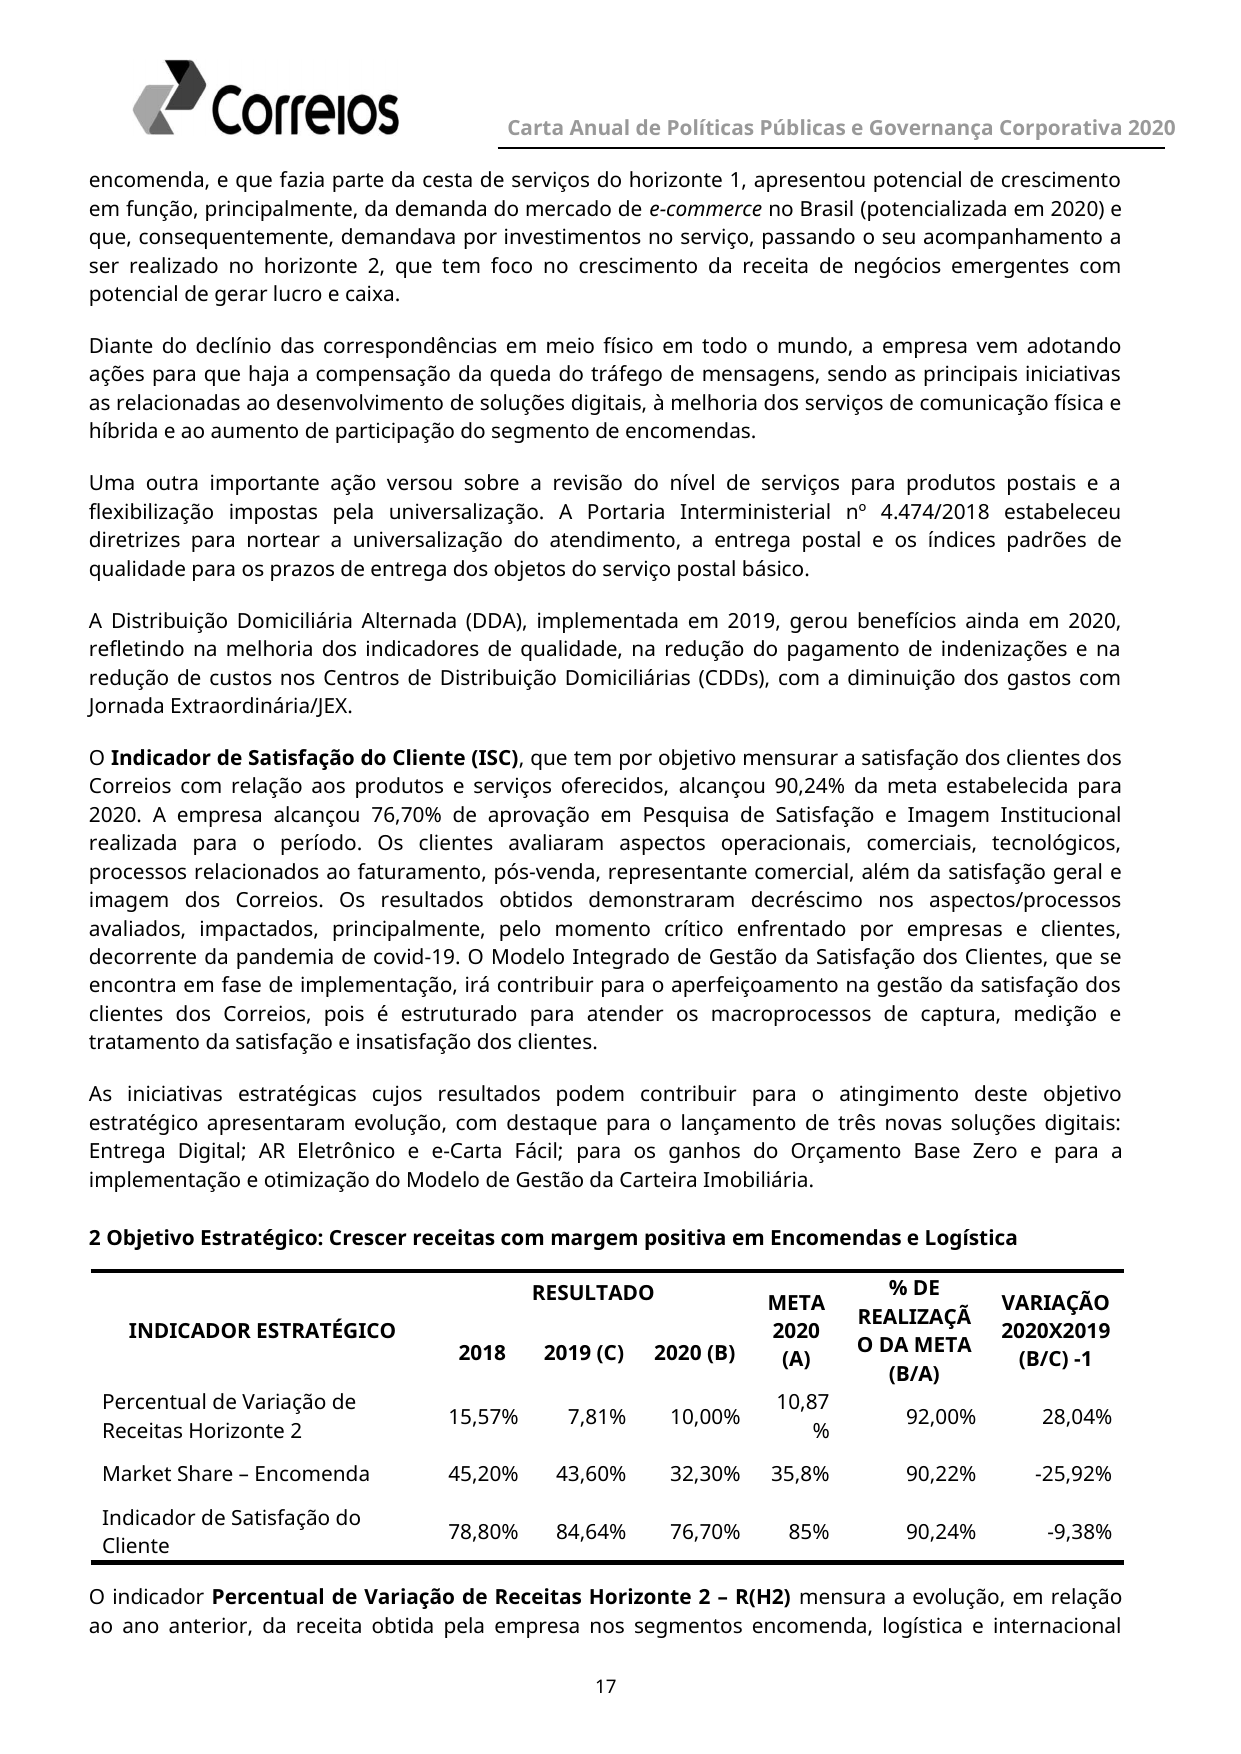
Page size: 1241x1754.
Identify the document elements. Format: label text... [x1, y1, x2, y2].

table_cell -9,38% [988, 1503, 1123, 1560]
table_cell 7,81% [530, 1387, 637, 1445]
table_cell 76,70% [638, 1503, 752, 1560]
text encomenda, e que fazia parte da cesta de serviços do horizonte 1, apresentou potencial de crescimento em função, principalmente, da demanda do mercado de e-commerce no Brasil (potencializada em 2020) e que, consequentemente, demandava por investimentos no serviço, passando o seu acompanhamento a ser realizado no horizonte 2, que tem foco no crescimento da receita de negócios emergentes com potencial de gerar lucro e caixa. [89, 165, 1123, 308]
table_cell 2020 (B) [638, 1312, 752, 1387]
table_cell 45,20% [434, 1445, 530, 1502]
table_cell 92,00% [841, 1387, 987, 1445]
table_header % DE REALIZAÇÃO DA META (B/A) [841, 1273, 987, 1387]
table_cell 85% [752, 1503, 841, 1560]
table_cell 32,30% [638, 1445, 752, 1502]
picture [132, 59, 400, 136]
text 2 Objetivo Estratégico: Crescer receitas com margem positiva em Encomendas e Logística [89, 1223, 1123, 1251]
table_cell 15,57% [434, 1387, 530, 1445]
table_header VARIAÇÃO 2020X2019 (B/C) -1 [988, 1273, 1123, 1387]
table_cell 84,64% [530, 1503, 637, 1560]
table_header INDICADOR ESTRATÉGICO [91, 1273, 434, 1387]
text O Indicador de Satisfação do Cliente (ISC), que tem por objetivo mensurar a satisfação dos clientes dos Correios com relação aos produtos e serviços oferecidos, alcançou 90,24% da meta estabelecida para 2020. A empresa alcançou 76,70% de aprovação em Pesquisa de Satisfação e Imagem Institucional realizada para o período. Os clientes avaliaram aspectos operacionais, comerciais, tecnológicos, processos relacionados ao faturamento, pós-venda, representante comercial, além da satisfação geral e imagem dos Correios. Os resultados obtidos demonstraram decréscimo nos aspectos/processos avaliados, impactados, principalmente, pelo momento crítico enfrentado por empresas e clientes, decorrente da pandemia de covid-19. O Modelo Integrado de Gestão da Satisfação dos Clientes, que se encontra em fase de implementação, irá contribuir para o aperfeiçoamento na gestão da satisfação dos clientes dos Correios, pois é estruturado para atender os macroprocessos de captura, medição e tratamento da satisfação e insatisfação dos clientes. [89, 743, 1123, 1056]
text As iniciativas estratégicas cujos resultados podem contribuir para o atingimento deste objetivo estratégico apresentaram evolução, com destaque para o lançamento de três novas soluções digitais: Entrega Digital; AR Eletrônico e e-Carta Fácil; para os ganhos do Orçamento Base Zero e para a implementação e otimização do Modelo de Gestão da Carteira Imobiliária. [89, 1079, 1123, 1193]
table_cell 2019 (C) [530, 1312, 637, 1387]
text A Distribuição Domiciliária Alternada (DDA), implementada em 2019, gerou benefícios ainda em 2020, refletindo na melhoria dos indicadores de qualidade, na redução do pagamento de indenizações e na redução de custos nos Centros de Distribuição Domiciliárias (CDDs), com a diminuição dos gastos com Jornada Extraordinária/JEX. [89, 606, 1123, 719]
table_cell -25,92% [988, 1445, 1123, 1502]
table_cell 10,00% [638, 1387, 752, 1445]
table_cell 43,60% [530, 1445, 637, 1502]
table_cell 10,87% [752, 1387, 841, 1445]
table_cell 28,04% [988, 1387, 1123, 1445]
table_cell 78,80% [434, 1503, 530, 1560]
table_cell 2018 [434, 1312, 530, 1387]
text O indicador Percentual de Variação de Receitas Horizonte 2 – R(H2) mensura a evolução, em relação ao ano anterior, da receita obtida pela empresa nos segmentos encomenda, logística e internacional [89, 1582, 1123, 1639]
text Uma outra importante ação versou sobre a revisão do nível de serviços para produtos postais e a flexibilização impostas pela universalização. A Portaria Interministerial nº 4.474/2018 estabeleceu diretrizes para nortear a universalização do atendimento, a entrega postal e os índices padrões de qualidade para os prazos de entrega dos objetos do serviço postal básico. [89, 468, 1123, 582]
table_header RESULTADO [434, 1273, 752, 1312]
table_cell Market Share – Encomenda [91, 1445, 434, 1502]
table_cell 35,8% [752, 1445, 841, 1502]
table_cell 90,24% [841, 1503, 987, 1560]
table_cell 90,22% [841, 1445, 987, 1502]
text Diante do declínio das correspondências em meio físico em todo o mundo, a empresa vem adotando ações para que haja a compensação da queda do tráfego de mensagens, sendo as principais iniciativas as relacionadas ao desenvolvimento de soluções digitais, à melhoria dos serviços de comunicação física e híbrida e ao aumento de participação do segmento de encomendas. [89, 331, 1123, 445]
table_header META 2020 (A) [752, 1273, 841, 1387]
table_cell Percentual de Variação de Receitas Horizonte 2 [91, 1387, 434, 1445]
table_cell Indicador de Satisfação do Cliente [91, 1503, 434, 1560]
